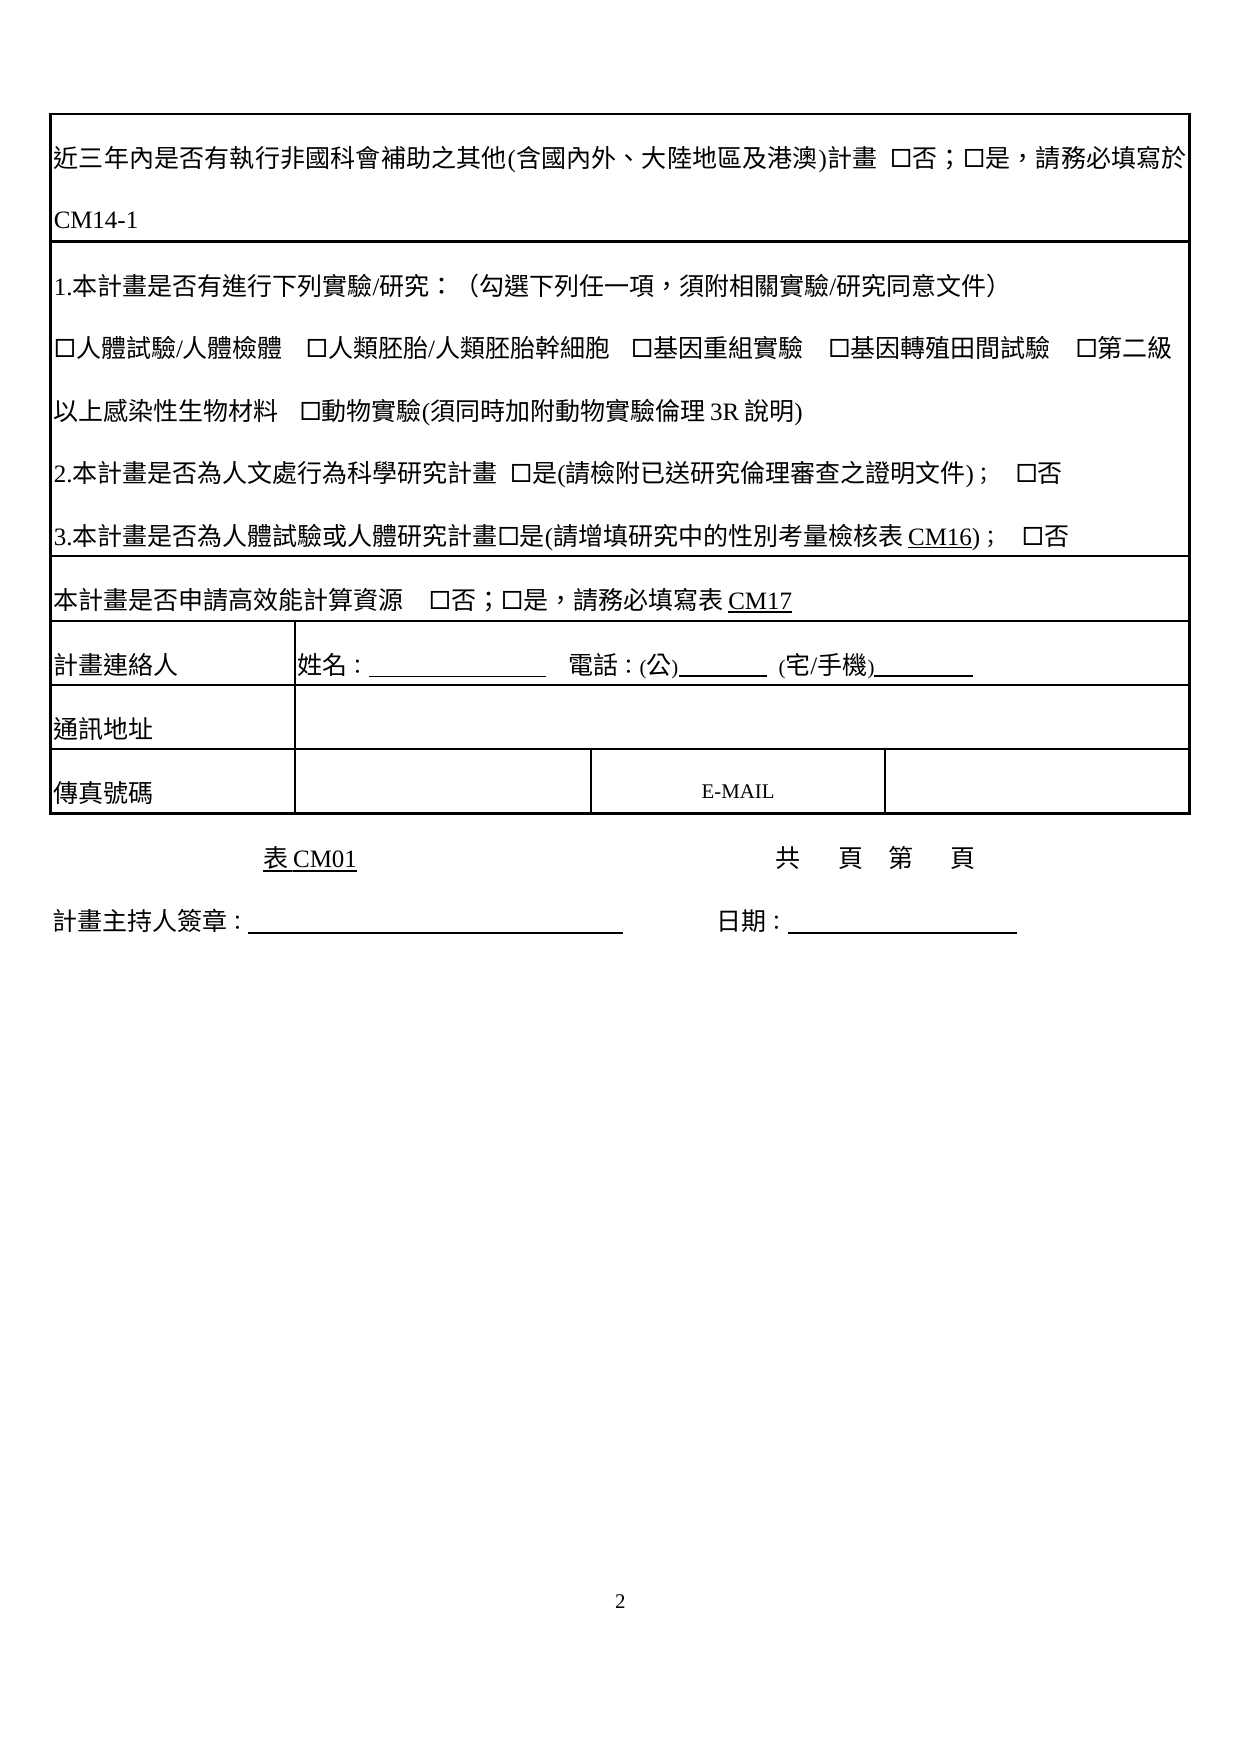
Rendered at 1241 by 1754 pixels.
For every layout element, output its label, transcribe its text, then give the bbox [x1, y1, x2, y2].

table_cell 本計畫是否申請高效能計算資源 ¨否；¨是，請務必填寫表CM17 [52, 557, 1188, 619]
table_cell [296, 750, 590, 812]
table_cell 1.本計畫是否有進行下列實驗/研究：（勾選下列任一項，須附相關實驗/研究同意文件） 人體試驗/人體檢體 人類胚胎/人類胚胎幹細胞 基因重組實驗 基因轉殖田間試驗 第二級以上感染性生物材料 動物實驗(須同時加附動物實驗倫理3R說明) 2.本計畫是否為人文處行為科學研究計畫 ¨是(請檢附已送研究倫理審查之證明文件)； ¨否 3.本計畫是否為人體試驗或人體研究計畫¨是(請增填研究中的性別考量檢核表CM16)； ¨否 [52, 243, 1188, 555]
text 表CM01 共 頁 第 頁 [52, 815, 1186, 878]
table_cell 通訊地址 [52, 686, 294, 748]
table_cell E-MAIL [592, 750, 884, 812]
table_cell 傳真號碼 [52, 750, 294, 812]
table_cell 近三年內是否有執行非國科會補助之其他(含國內外、大陸地區及港澳)計畫 ¨否；¨是，請務必填寫於CM14-1 [52, 115, 1188, 240]
table_cell 計畫連絡人 [52, 622, 294, 684]
text 計畫主持人簽章： 日期： [52, 878, 1186, 940]
table_cell 姓名： 電話：(公) (宅/手機) [296, 622, 1188, 684]
table_cell [886, 750, 1188, 812]
table_cell [296, 686, 1188, 748]
